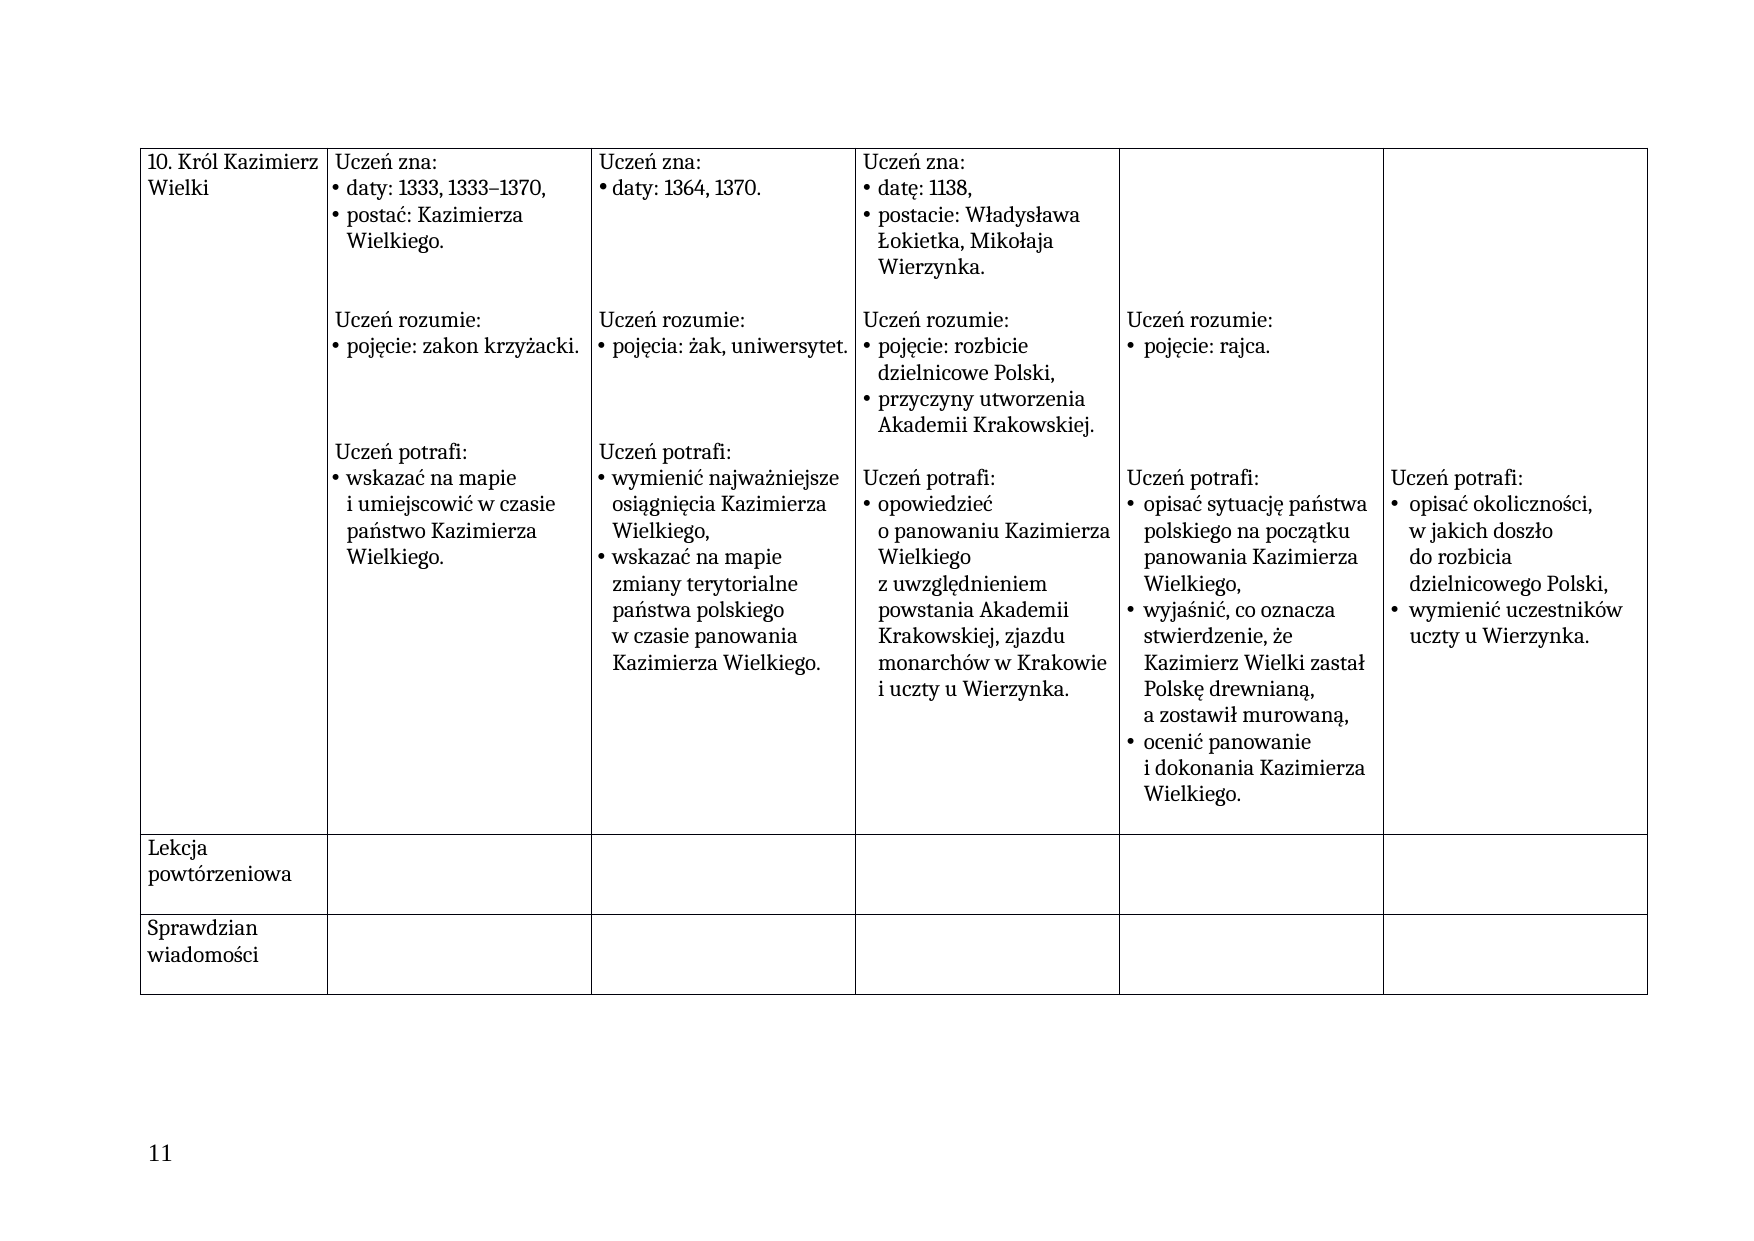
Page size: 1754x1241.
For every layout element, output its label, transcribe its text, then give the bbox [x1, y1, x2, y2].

table_header Uczeń rozumie: pojęcie: rajca. Uczeń potrafi: opisać sytuację państwa polskiego na początku panowania Kazimierza Wielkiego, wyjaśnić, co oznacza stwierdzenie, że Kazimierz Wielki zastał Polskę drewnianą, a zostawił murowaną, ocenić panowanie i dokonania Kazimierza Wielkiego. [1120, 149, 1383, 834]
table_header Uczeń zna: daty: 1333, 1333–1370, postać: Kazimierza Wielkiego. Uczeń rozumie: pojęcie: zakon krzyżacki. Uczeń potrafi: wskazać na mapie i umiejscowić w czasie państwo Kazimierza Wielkiego. [328, 149, 591, 834]
table_header 10. Król Kazimierz Wielki [141, 149, 327, 834]
table_cell [1120, 915, 1383, 994]
table_cell [1384, 835, 1647, 914]
table_cell Sprawdzian wiadomości [141, 915, 327, 994]
table_cell [592, 915, 855, 994]
table_cell [1120, 835, 1383, 914]
table_cell Lekcja powtórzeniowa [141, 835, 327, 914]
table_cell [328, 915, 591, 994]
table_header Uczeń zna: datę: 1138, postacie: Władysława Łokietka, Mikołaja Wierzynka. Uczeń rozumie: pojęcie: rozbicie dzielnicowe Polski, przyczyny utworzenia Akademii Krakowskiej. Uczeń potrafi: opowiedzieć o panowaniu Kazimierza Wielkiego z uwzględnieniem powstania Akademii Krakowskiej, zjazdu monarchów w Krakowie i uczty u Wierzynka. [856, 149, 1119, 834]
table_header Uczeń potrafi: opisać okoliczności, w jakich doszło do rozbicia dzielnicowego Polski, wymienić uczestników uczty u Wierzynka. [1384, 149, 1647, 834]
table_cell [328, 835, 591, 914]
table_cell [1384, 915, 1647, 994]
table_cell [856, 835, 1119, 914]
table_cell [592, 835, 855, 914]
table_header Uczeń zna: daty: 1364, 1370. Uczeń rozumie: pojęcia: żak, uniwersytet. Uczeń potrafi: wymienić najważniejsze osiągnięcia Kazimierza Wielkiego, wskazać na mapie zmiany terytorialne państwa polskiego w czasie panowania Kazimierza Wielkiego. [592, 149, 855, 834]
table_cell [856, 915, 1119, 994]
